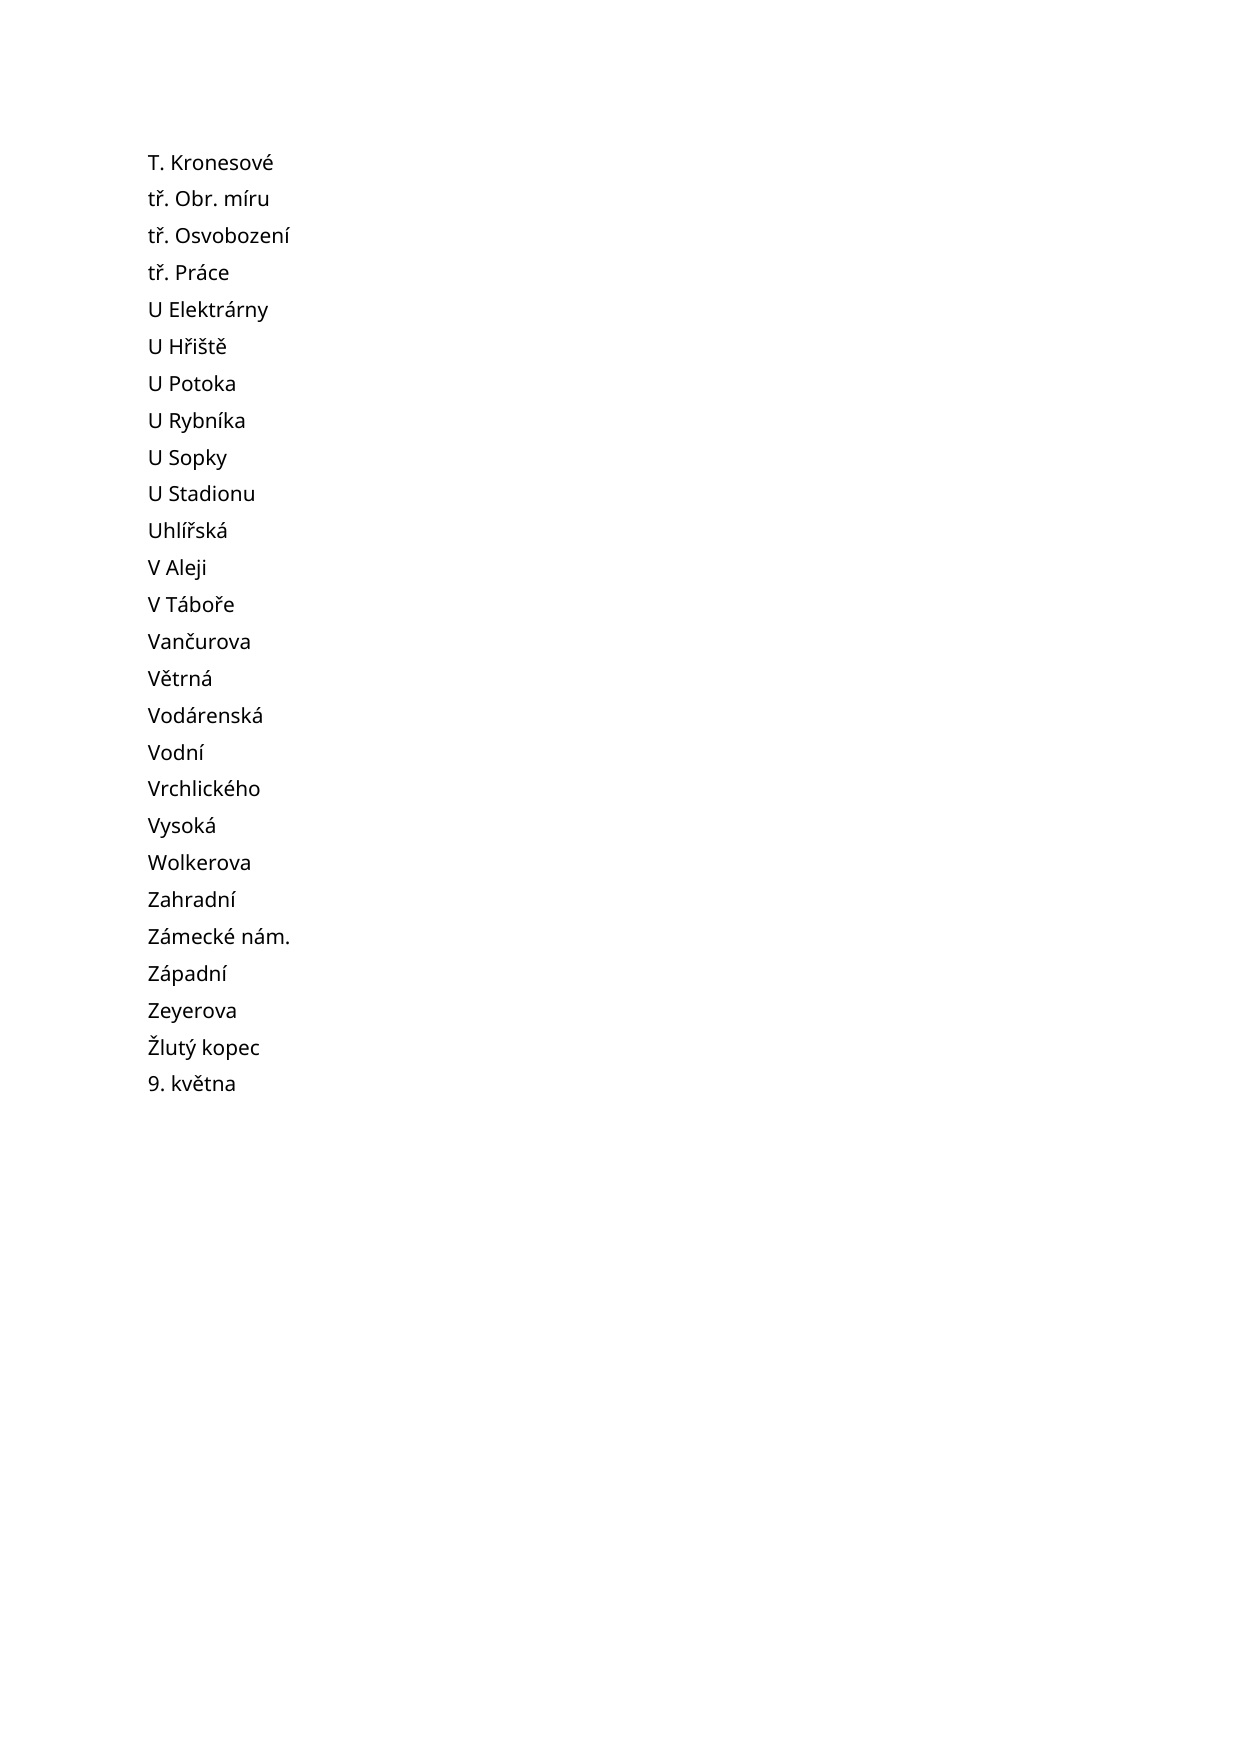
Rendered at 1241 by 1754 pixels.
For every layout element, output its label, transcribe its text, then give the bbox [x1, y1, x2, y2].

text Zámecké nám. [148, 922, 1093, 950]
text U Rybníka [148, 406, 1093, 434]
text U Potoka [148, 369, 1093, 397]
text Zahradní [148, 885, 1093, 913]
text Západní [148, 959, 1093, 987]
text U Elektrárny [148, 295, 1093, 323]
text U Hřiště [148, 332, 1093, 360]
text tř. Osvobození [148, 221, 1093, 250]
text V Táboře [148, 590, 1093, 618]
text Vrchlického [148, 774, 1093, 803]
text Vodárenská [148, 701, 1093, 729]
text Vysoká [148, 811, 1093, 840]
text U Sopky [148, 443, 1093, 471]
text tř. Obr. míru [148, 184, 1093, 213]
text T. Kronesové [148, 148, 1093, 176]
text U Stadionu [148, 479, 1093, 508]
text V Aleji [148, 553, 1093, 582]
text Uhlířská [148, 516, 1093, 545]
text Vančurova [148, 627, 1093, 655]
text Wolkerova [148, 848, 1093, 877]
text Větrná [148, 664, 1093, 692]
text Vodní [148, 738, 1093, 766]
text Zeyerova [148, 996, 1093, 1024]
text 9. května [148, 1069, 1093, 1098]
text tř. Práce [148, 258, 1093, 287]
text Žlutý kopec [148, 1033, 1093, 1061]
